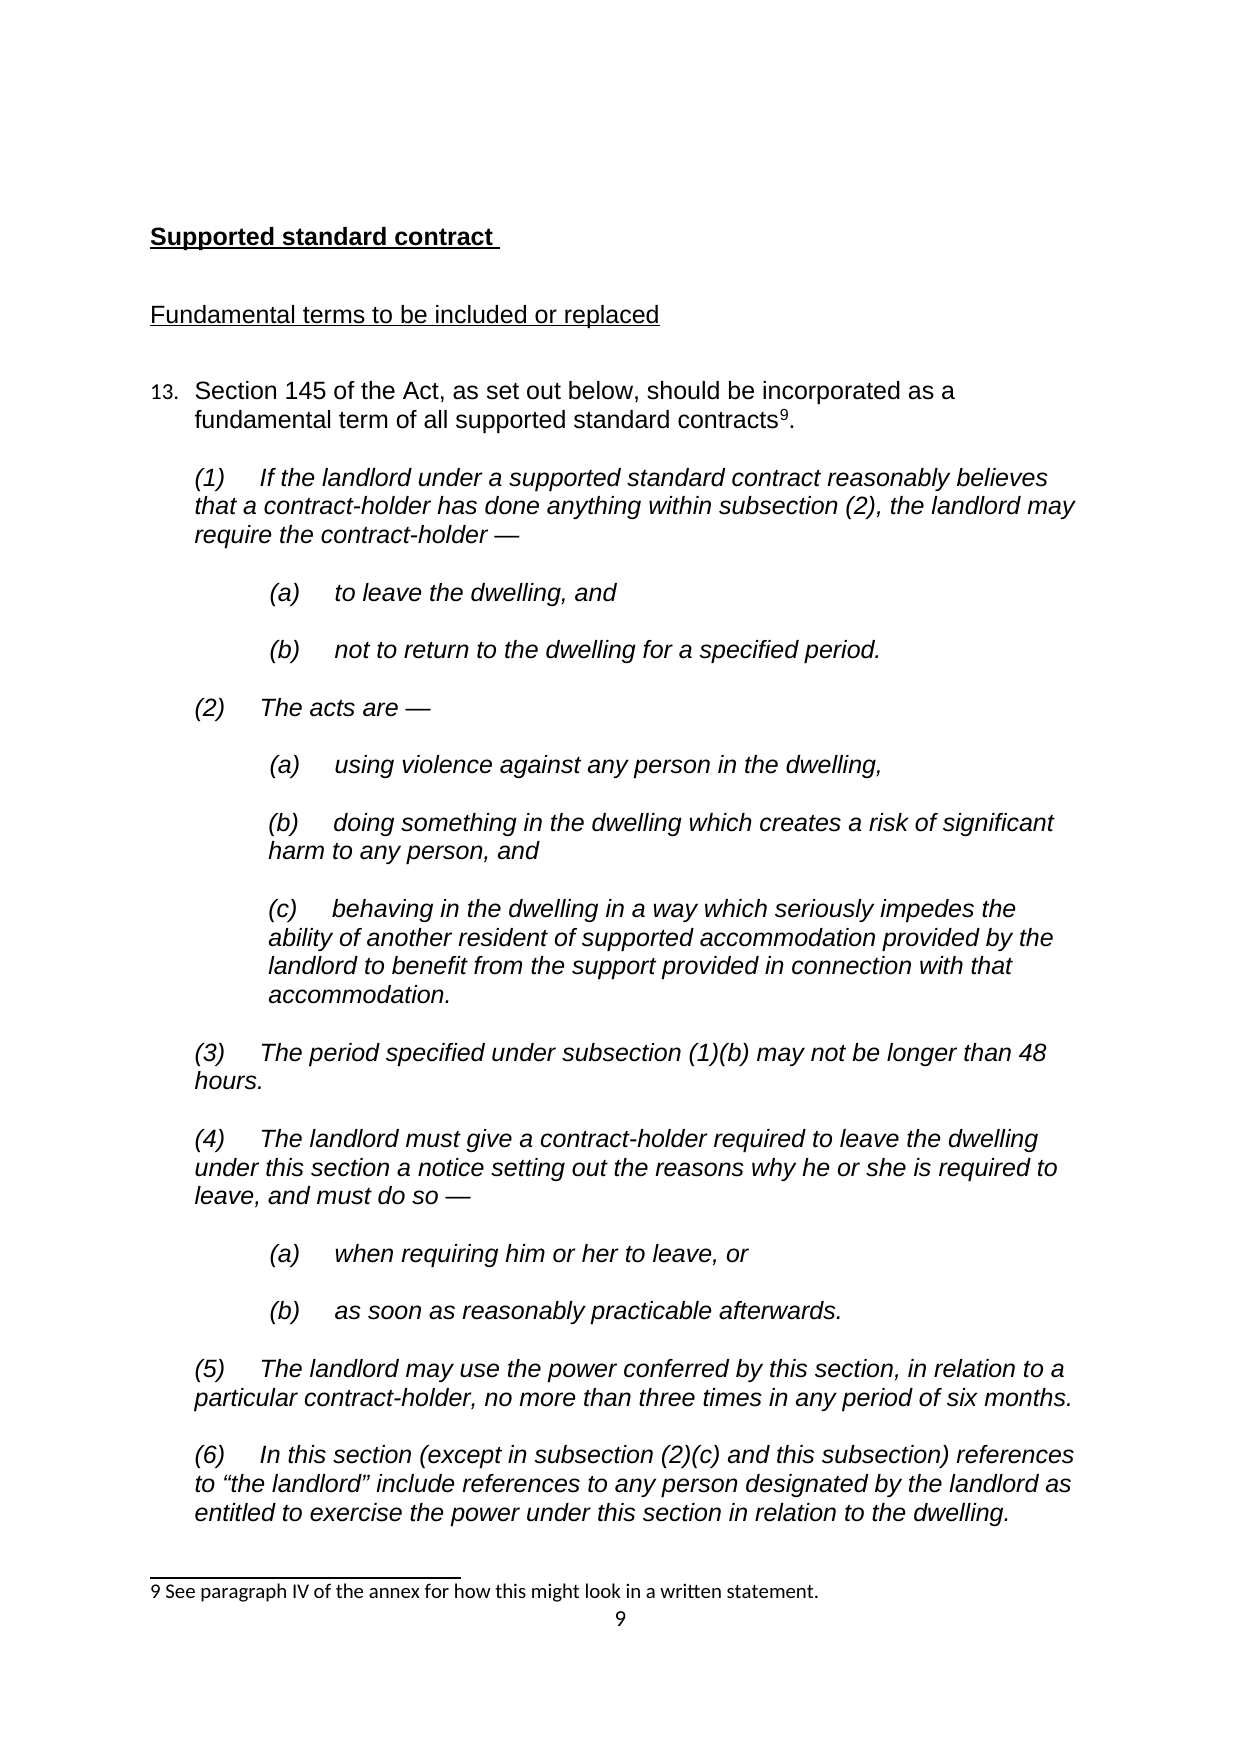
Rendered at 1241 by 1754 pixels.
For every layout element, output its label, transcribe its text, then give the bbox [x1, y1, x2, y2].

text (a) using violence against any person in the dwelling, [194, 750, 1090, 779]
text (b) as soon as reasonably practicable afterwards. [194, 1296, 1090, 1325]
text (4) The landlord must give a contract-holder required to leave the dwelling under this section a notice setting out the reasons why he or she is required to leave, and must do so — [194, 1124, 1090, 1210]
text (2) The acts are — [194, 692, 1090, 721]
text (1) If the landlord under a supported standard contract reasonably believes that a contract-holder has done anything within subsection (2), the landlord may require the contract-holder — [194, 462, 1090, 549]
subtitle Supported standard contract [150, 222, 1090, 251]
text (6) In this section (except in subsection (2)(c) and this subsection) references to “the landlord” include references to any person designated by the landlord as entitled to exercise the power under this section in relation to the dwelling. [194, 1440, 1090, 1526]
text Fundamental terms to be included or replaced [150, 300, 1090, 328]
text (c) behaving in the dwelling in a way which seriously impedes the ability of another resident of supported accommodation provided by the landlord to benefit from the support provided in connection with that accommodation. [268, 894, 1090, 1009]
text (b) doing something in the dwelling which creates a risk of significant harm to any person, and [268, 807, 1090, 865]
text (a) when requiring him or her to leave, or [194, 1239, 1090, 1267]
text (a) to leave the dwelling, and [194, 577, 1090, 606]
text (3) The period specified under subsection (1)(b) may not be longer than 48 hours. [194, 1037, 1090, 1095]
list Section 145 of the Act, as set out below, should be incorporated as a fundamental term of all supported standard contracts. [150, 376, 1090, 434]
text (5) The landlord may use the power conferred by this section, in relation to a particular contract-holder, no more than three times in any period of six months. [194, 1354, 1090, 1411]
list See paragraph IV of the annex for how this might look in a written statement. [150, 1578, 1090, 1604]
text (b) not to return to the dwelling for a specified period. [194, 635, 1090, 664]
